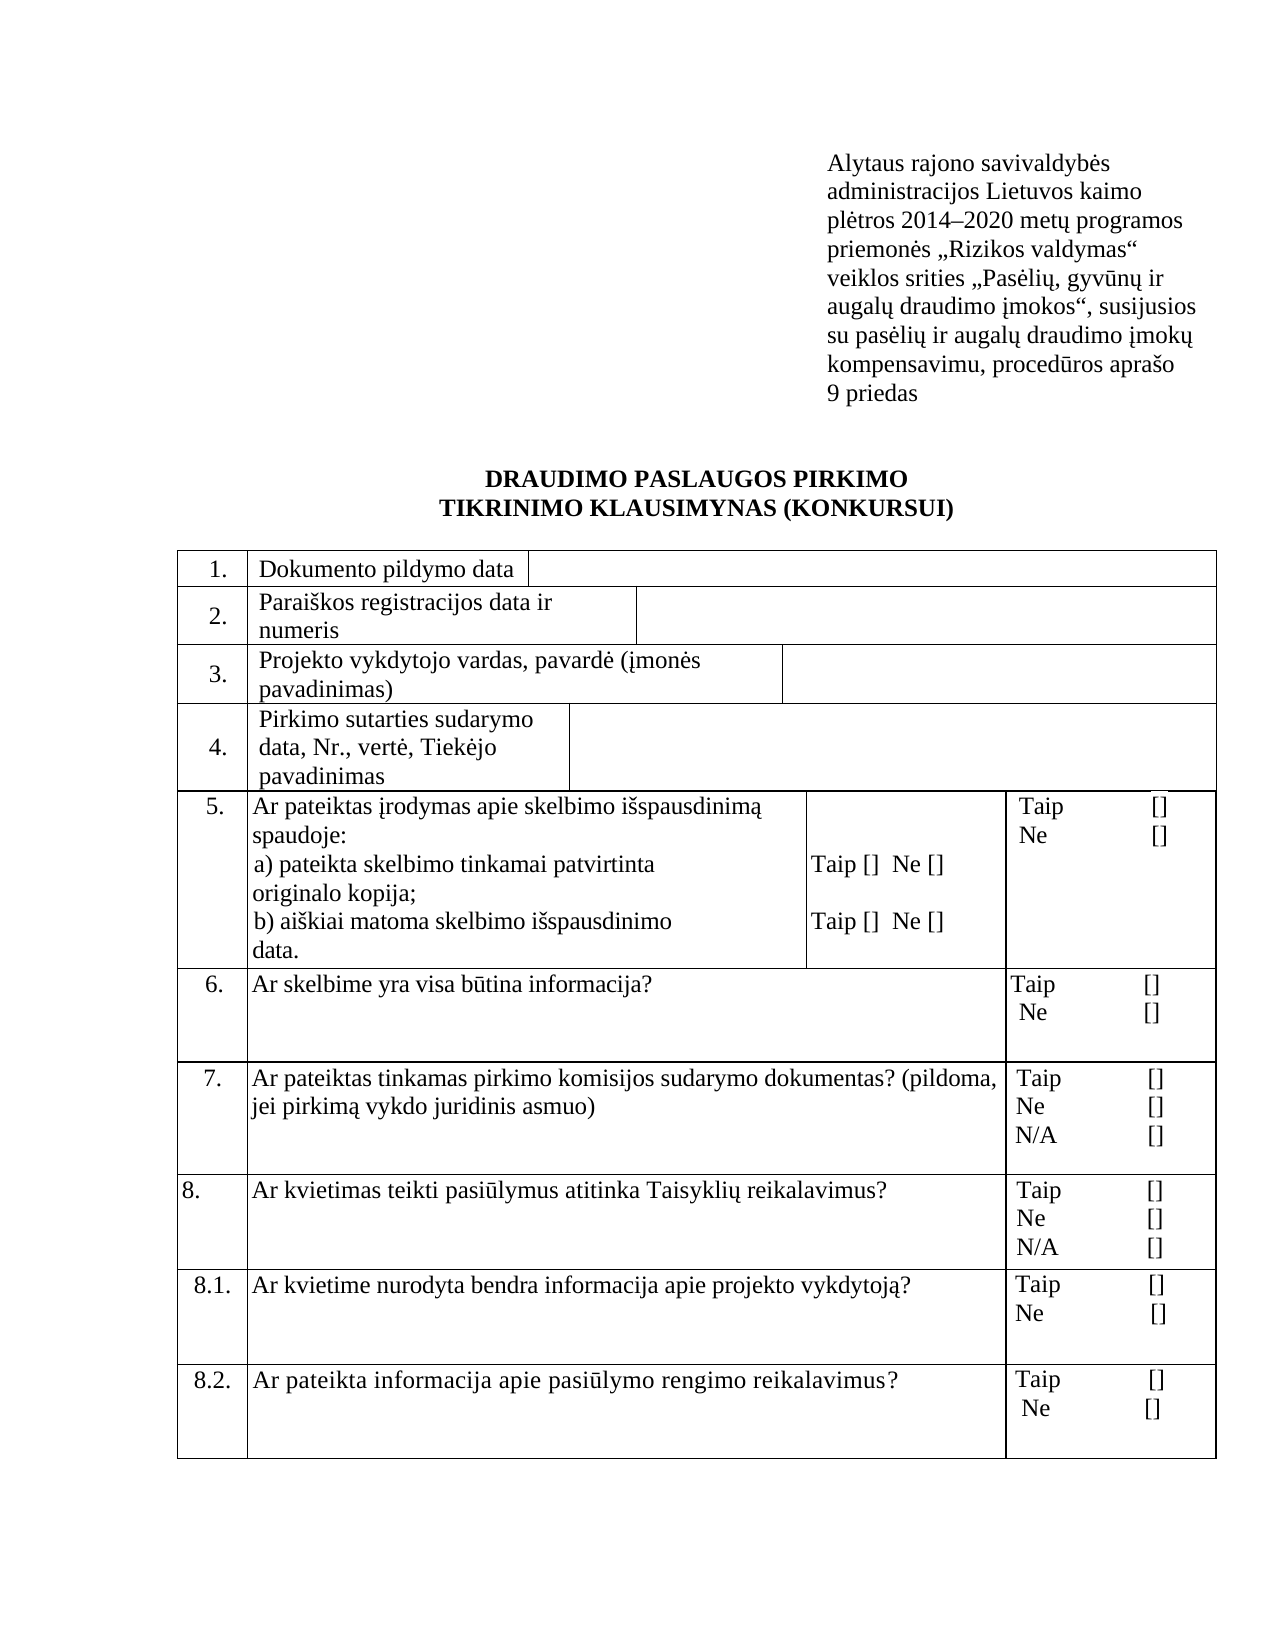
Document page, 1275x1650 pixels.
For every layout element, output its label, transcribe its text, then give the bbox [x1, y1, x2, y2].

table_cell Taip [] Ne [] Taip [] Ne [] [807, 792, 1005, 968]
table_cell Taip [] Ne [] [1007, 1365, 1215, 1458]
table_cell [783, 645, 1216, 703]
table_cell Ar kvietime nurodyta bendra informacija apie projekto vykdytoją? [248, 1270, 1005, 1364]
table_header Dokumento pildymo data [248, 551, 528, 586]
table_cell 6. [178, 969, 247, 1061]
text DRAUDIMO PASLAUGOS PIRKIMO [177, 464, 1216, 493]
table_cell 3. [178, 645, 247, 703]
table_cell Pirkimo sutarties sudarymo data, Nr., vertė, Tiekėjo pavadinimas [248, 704, 569, 790]
text Alytaus rajono savivaldybės administracijos Lietuvos kaimo plėtros 2014–2020 metų programos priemonės „Rizikos valdymas“ veiklos srities „Pasėlių, gyvūnų ir augalų draudimo įmokos“, susijusios su pasėlių ir augalų draudimo įmokų kompensavimu, procedūros aprašo [827, 148, 1216, 378]
table_cell Ar pateiktas įrodymas apie skelbimo išspausdinimą spaudoje: a) pateikta skelbimo tinkamai patvirtinta originalo kopija; b) aiškiai matoma skelbimo išspausdinimo data. [248, 792, 806, 968]
table_cell 8.1. [178, 1270, 247, 1364]
table_cell Taip [] Ne [] [1007, 1270, 1215, 1364]
table_cell [] [] [1139, 792, 1215, 968]
table_cell Ar pateiktas tinkamas pirkimo komisijos sudarymo dokumentas? (pildoma, jei pirkimą vykdo juridinis asmuo) [248, 1063, 1005, 1174]
table_cell [637, 587, 1216, 644]
table_cell Ar skelbime yra visa būtina informacija? [248, 969, 1005, 1061]
table_header 1. [178, 551, 247, 586]
table_cell Ar kvietimas teikti pasiūlymus atitinka Taisyklių reikalavimus? [248, 1175, 1005, 1269]
table_cell [] [] [1094, 969, 1215, 1061]
table_cell 5. [178, 792, 247, 968]
table_cell Taip Ne [1007, 969, 1094, 1061]
table_cell 8. [178, 1175, 247, 1269]
text 9 priedas [827, 378, 1216, 406]
table_cell 4. [178, 704, 247, 790]
table_cell Ar pateikta informacija apie pasiūlymo rengimo reikalavimus? [248, 1365, 1005, 1458]
table_cell 7. [178, 1063, 247, 1174]
table_cell Taip Ne [1007, 792, 1139, 968]
table_cell Projekto vykdytojo vardas, pavardė (įmonės pavadinimas) [248, 645, 782, 703]
table_cell Taip Ne N/A [1007, 1063, 1139, 1174]
table_cell [] [] [] [1125, 1175, 1215, 1269]
table_cell Paraiškos registracijos data ir numeris [248, 587, 636, 644]
text TIKRINIMO KLAUSIMYNAS (KONKURSUI) [177, 493, 1216, 521]
table_cell [570, 704, 1216, 790]
table_cell Taip Ne N/A [1007, 1175, 1125, 1269]
table_cell 8.2. [178, 1365, 247, 1458]
table_cell [] [] [] [1139, 1063, 1215, 1174]
table_cell 2. [178, 587, 247, 644]
table_header [529, 551, 1216, 586]
